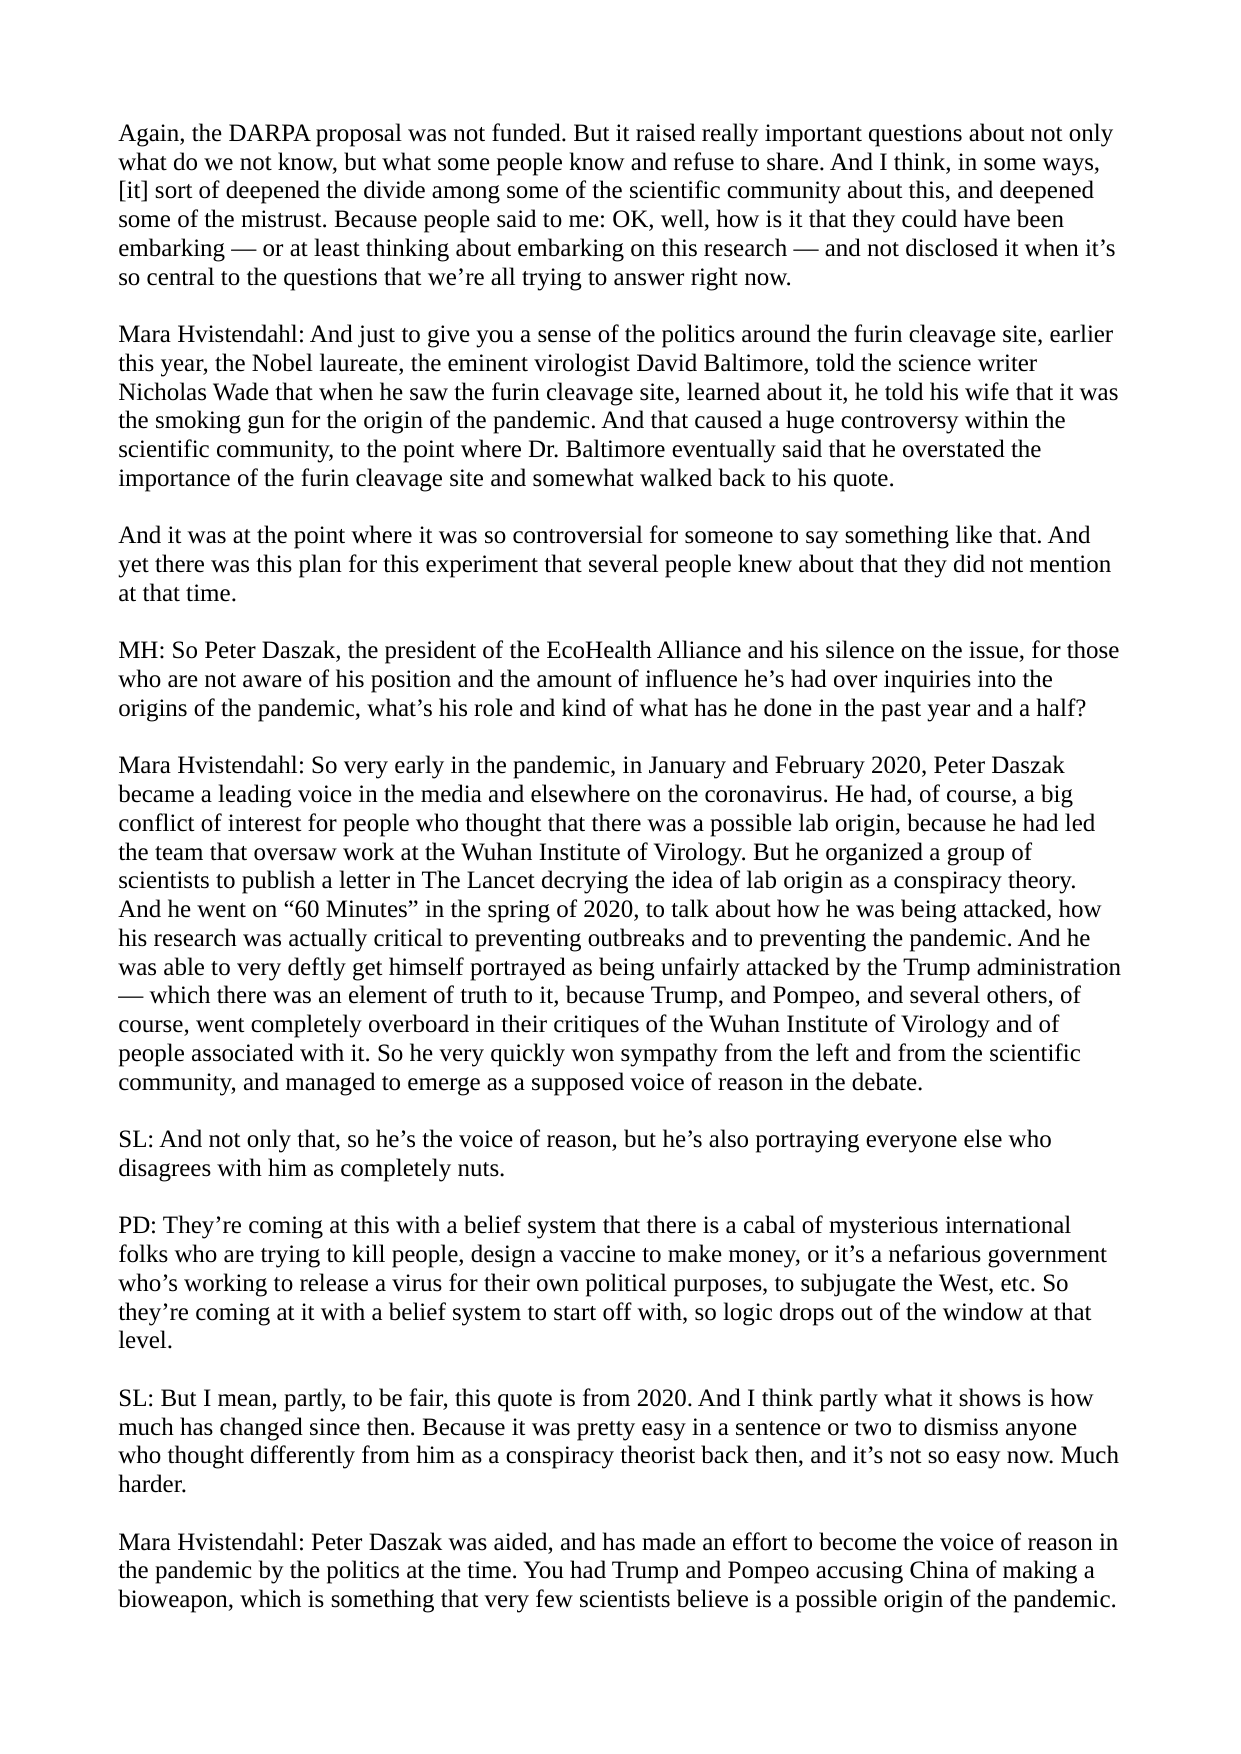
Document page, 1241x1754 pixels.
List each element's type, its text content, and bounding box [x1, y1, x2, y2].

text MH: So Peter Daszak, the president of the EcoHealth Alliance and his silence on the issue, for those who are not aware of his position and the amount of influence he’s had over inquiries into the origins of the pandemic, what’s his role and kind of what has he done in the past year and a half? [118, 636, 1122, 722]
text Mara Hvistendahl: Peter Daszak was aided, and has made an effort to become the voice of reason in the pandemic by the politics at the time. You had Trump and Pompeo accusing China of making a bioweapon, which is something that very few scientists believe is a possible origin of the pandemic. [118, 1527, 1122, 1613]
text PD: They’re coming at this with a belief system that there is a cabal of mysterious international folks who are trying to kill people, design a vaccine to make money, or it’s a nefarious government who’s working to release a virus for their own political purposes, to subjugate the West, etc. So they’re coming at it with a belief system to start off with, so logic drops out of the window at that level. [118, 1211, 1122, 1354]
text And it was at the point where it was so controversial for someone to say something like that. And yet there was this plan for this experiment that several people knew about that they did not mention at that time. [118, 521, 1122, 607]
text Mara Hvistendahl: So very early in the pandemic, in January and February 2020, Peter Daszak became a leading voice in the media and elsewhere on the coronavirus. He had, of course, a big conflict of interest for people who thought that there was a possible lab origin, because he had led the team that oversaw work at the Wuhan Institute of Virology. But he organized a group of scientists to publish a letter in The Lancet decrying the idea of lab origin as a conspiracy theory. And he went on “60 Minutes” in the spring of 2020, to talk about how he was being attacked, how his research was actually critical to preventing outbreaks and to preventing the pandemic. And he was able to very deftly get himself portrayed as being unfairly attacked by the Trump administration — which there was an element of truth to it, because Trump, and Pompeo, and several others, of course, went completely overboard in their critiques of the Wuhan Institute of Virology and of people associated with it. So he very quickly won sympathy from the left and from the scientific community, and managed to emerge as a supposed voice of reason in the debate. [118, 751, 1122, 1096]
text SL: But I mean, partly, to be fair, this quote is from 2020. And I think partly what it shows is how much has changed since then. Because it was pretty easy in a sentence or two to dismiss anyone who thought differently from him as a conspiracy theorist back then, and it’s not so easy now. Much harder. [118, 1383, 1122, 1498]
text Again, the DARPA proposal was not funded. But it raised really important questions about not only what do we not know, but what some people know and refuse to share. And I think, in some ways, [it] sort of deepened the divide among some of the scientific community about this, and deepened some of the mistrust. Because people said to me: OK, well, how is it that they could have been embarking — or at least thinking about embarking on this research — and not disclosed it when it’s so central to the questions that we’re all trying to answer right now. [118, 118, 1122, 291]
text SL: And not only that, so he’s the voice of reason, but he’s also portraying everyone else who disagrees with him as completely nuts. [118, 1124, 1122, 1182]
text Mara Hvistendahl: And just to give you a sense of the politics around the furin cleavage site, earlier this year, the Nobel laureate, the eminent virologist David Baltimore, told the science writer Nicholas Wade that when he saw the furin cleavage site, learned about it, he told his wife that it was the smoking gun for the origin of the pandemic. And that caused a huge controversy within the scientific community, to the point where Dr. Baltimore eventually said that he overstated the importance of the furin cleavage site and somewhat walked back to his quote. [118, 319, 1122, 492]
